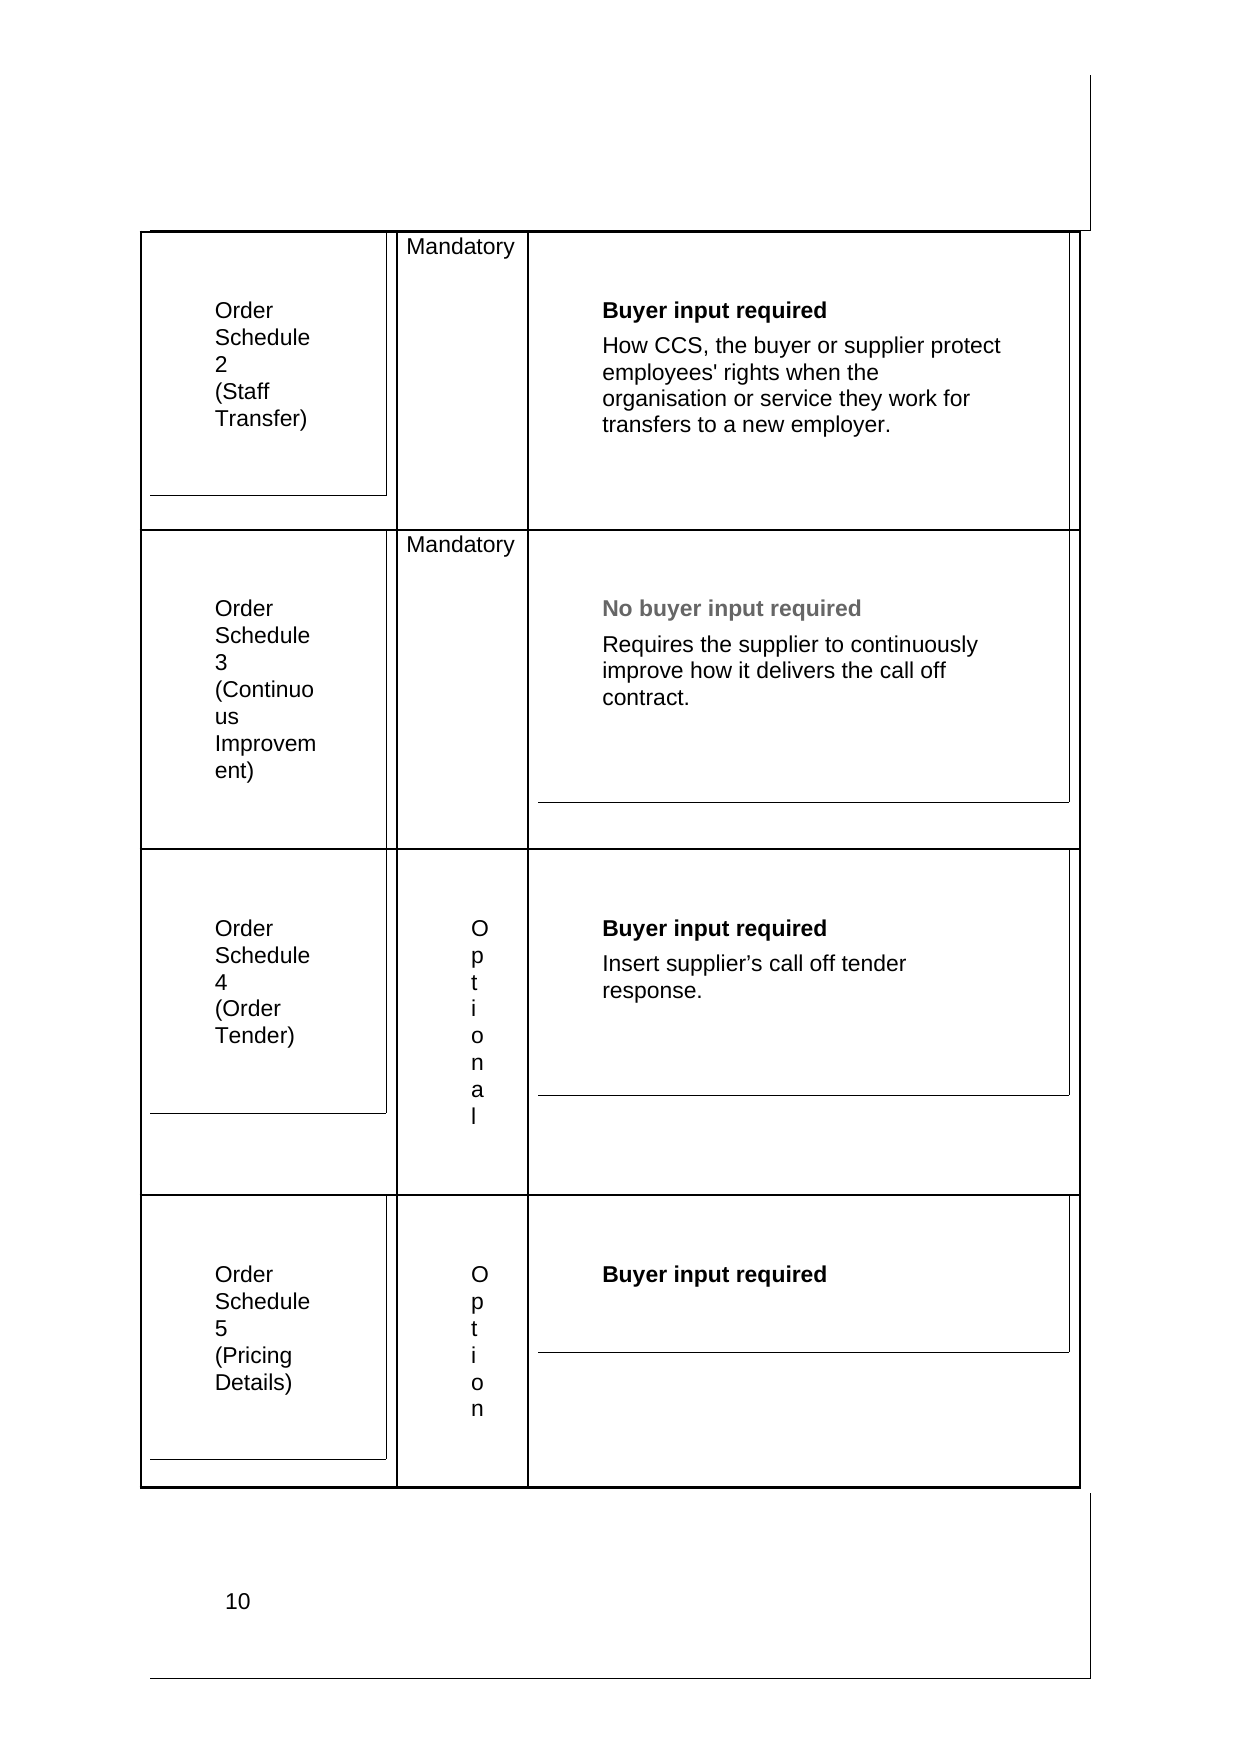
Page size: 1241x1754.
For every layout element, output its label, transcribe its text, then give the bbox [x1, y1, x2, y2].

table_cell No buyer input required Requires the supplier to continuously improve how it delivers the call off contract. [529, 531, 1079, 848]
table_cell [387, 531, 396, 848]
table_cell Optional [398, 850, 527, 1194]
table_cell Buyer input required How CCS, the buyer or supplier protect employees' rights when the organisation or service they work for transfers to a new employer. [529, 233, 1069, 529]
table_cell Buyer input required [529, 1196, 1079, 1486]
table_cell Option [398, 1196, 527, 1486]
table_cell Mandatory [398, 233, 527, 529]
table_cell Order Schedule 5 (Pricing Details) [142, 1196, 396, 1486]
table_cell Order Schedule 4 (Order Tender) [142, 850, 396, 1194]
table_cell Mandatory [398, 531, 527, 848]
table_cell Order Schedule 3 (Continuous Improvement) [142, 531, 386, 848]
table_cell Order Schedule 2 (Staff Transfer) [142, 233, 396, 529]
table_cell Buyer input required Insert supplier’s call off tender response. [529, 850, 1079, 1194]
